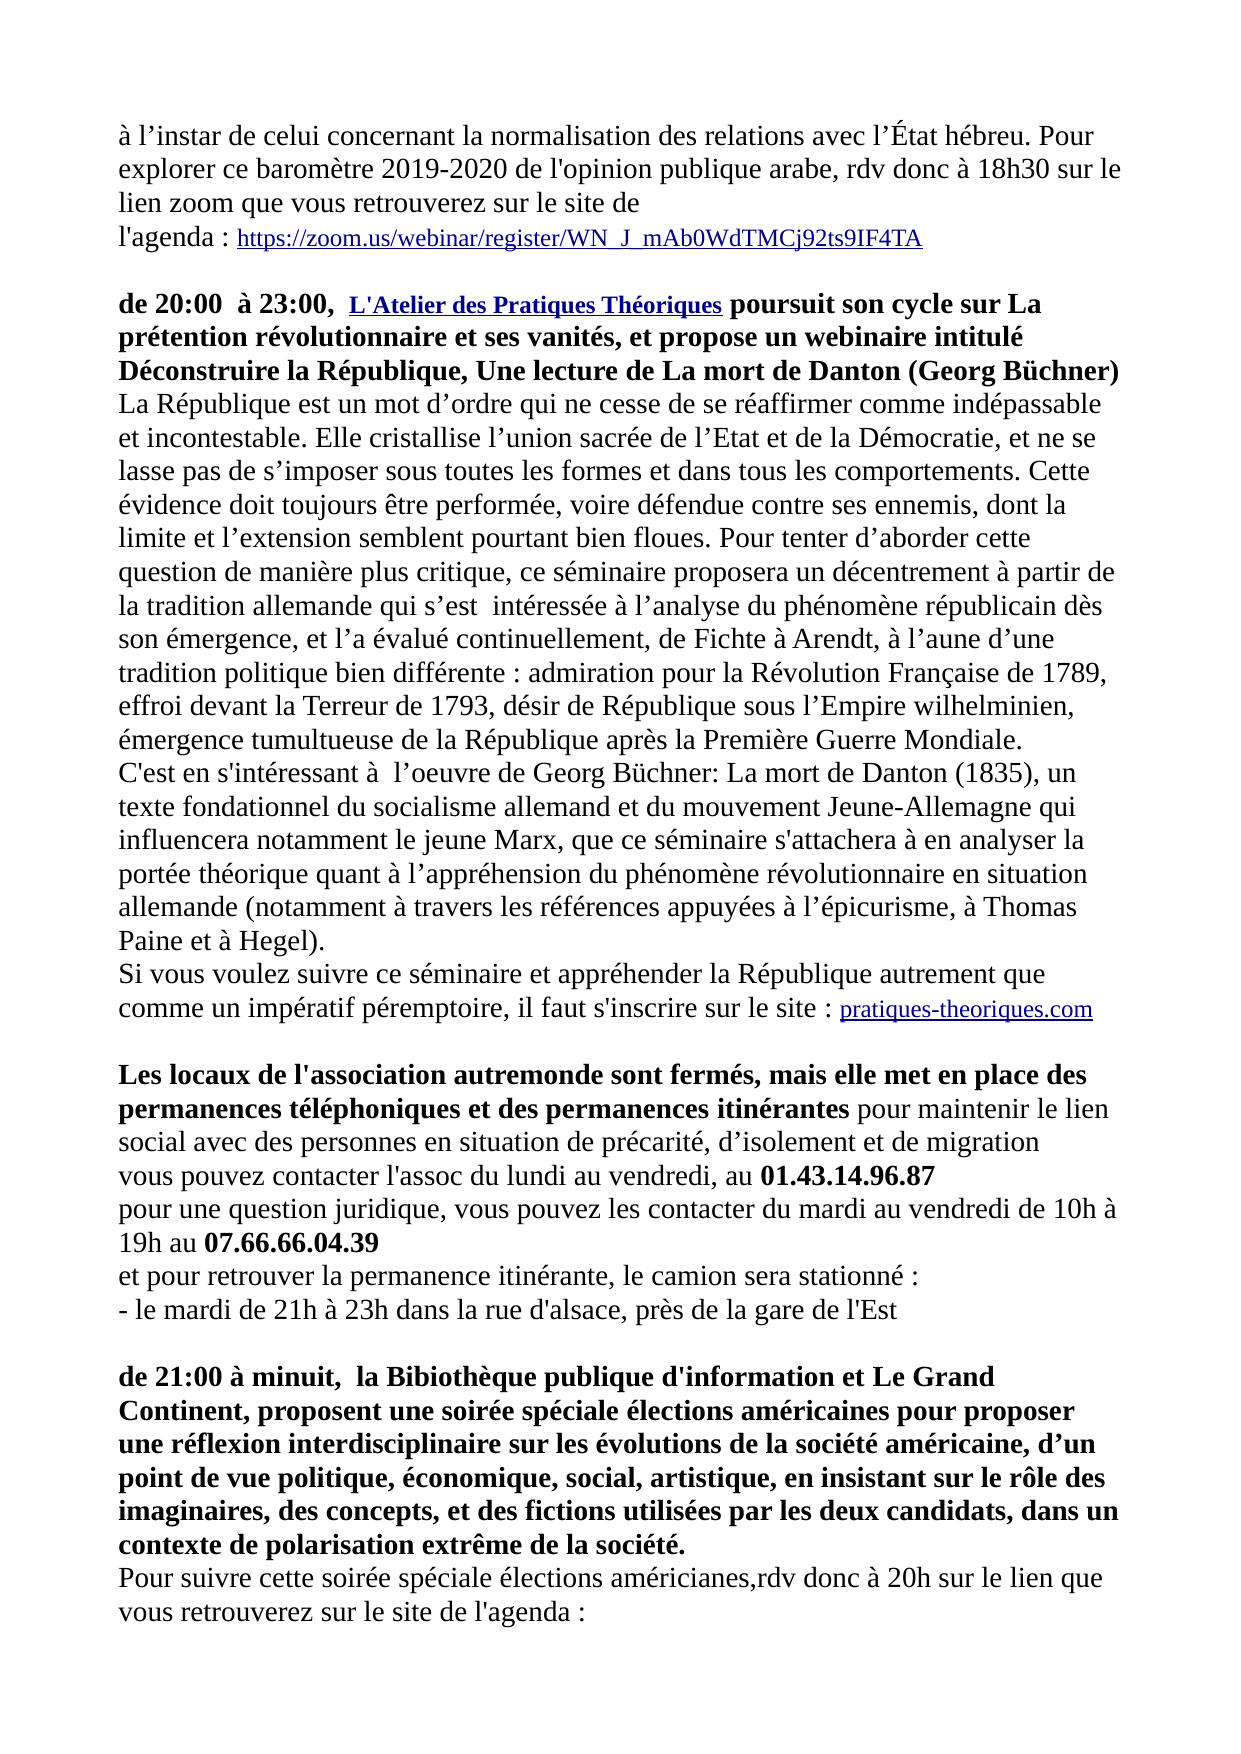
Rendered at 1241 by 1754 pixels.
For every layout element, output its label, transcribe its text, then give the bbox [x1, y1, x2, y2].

text C'est en s'intéressant à l’oeuvre de Georg Büchner: La mort de Danton (1835), un texte fondationnel du socialisme allemand et du mouvement Jeune-Allemagne qui influencera notamment le jeune Marx, que ce séminaire s'attachera à en analyser la portée théorique quant à l’appréhension du phénomène révolutionnaire en situation allemande (notamment à travers les références appuyées à l’épicurisme, à Thomas Paine et à Hegel). [118, 755, 1122, 957]
text Pour suivre cette soirée spéciale élections américianes,rdv donc à 20h sur le lien que vous retrouverez sur le site de l'agenda : [118, 1560, 1122, 1627]
text La République est un mot d’ordre qui ne cesse de se réaffirmer comme indépassable et incontestable. Elle cristallise l’union sacrée de l’Etat et de la Démocratie, et ne se lasse pas de s’imposer sous toutes les formes et dans tous les comportements. Cette évidence doit toujours être performée, voire défendue contre ses ennemis, dont la limite et l’extension semblent pourtant bien floues. Pour tenter d’aborder cette question de manière plus critique, ce séminaire proposera un décentrement à partir de la tradition allemande qui s’est intéressée à l’analyse du phénomène républicain dès son émergence, et l’a évalué continuellement, de Fichte à Arendt, à l’aune d’une tradition politique bien différente : admiration pour la Révolution Française de 1789, effroi devant la Terreur de 1793, désir de République sous l’Empire wilhelminien, émergence tumultueuse de la République après la Première Guerre Mondiale. [118, 386, 1122, 755]
text Les locaux de l'association autremonde sont fermés, mais elle met en place des permanences téléphoniques et des permanences itinérantes pour maintenir le lien social avec des personnes en situation de précarité, d’isolement et de migration [118, 1057, 1122, 1158]
text de 21:00 à minuit, la Bibiothèque publique d'information et Le Grand Continent, proposent une soirée spéciale élections américaines pour proposer une réflexion interdisciplinaire sur les évolutions de la société américaine, d’un point de vue politique, économique, social, artistique, en insistant sur le rôle des imaginaires, des concepts, et des fictions utilisées par les deux candidats, dans un contexte de polarisation extrême de la société. [118, 1359, 1122, 1560]
text à l’instar de celui concernant la normalisation des relations avec l’État hébreu. Pour explorer ce baromètre 2019-2020 de l'opinion publique arabe, rdv donc à 18h30 sur le lien zoom que vous retrouverez sur le site de l'agenda : https://zoom.us/webinar/register/WN_J_mAb0WdTMCj92ts9IF4TA [118, 118, 1122, 252]
text vous pouvez contacter l'assoc du lundi au vendredi, au 01.43.14.96.87 [118, 1158, 1122, 1191]
text de 20:00 à 23:00, L'Atelier des Pratiques Théoriques poursuit son cycle sur La prétention révolutionnaire et ses vanités, et propose un webinaire intitulé Déconstruire la République, Une lecture de La mort de Danton (Georg Büchner) [118, 286, 1122, 386]
text pour une question juridique, vous pouvez les contacter du mardi au vendredi de 10h à 19h au 07.66.66.04.39 [118, 1191, 1122, 1258]
text - le mardi de 21h à 23h dans la rue d'alsace, près de la gare de l'Est [118, 1292, 1122, 1326]
text Si vous voulez suivre ce séminaire et appréhender la République autrement que comme un impératif péremptoire, il faut s'inscrire sur le site : pratiques-theoriques.com [118, 957, 1122, 1024]
text et pour retrouver la permanence itinérante, le camion sera stationné : [118, 1258, 1122, 1292]
